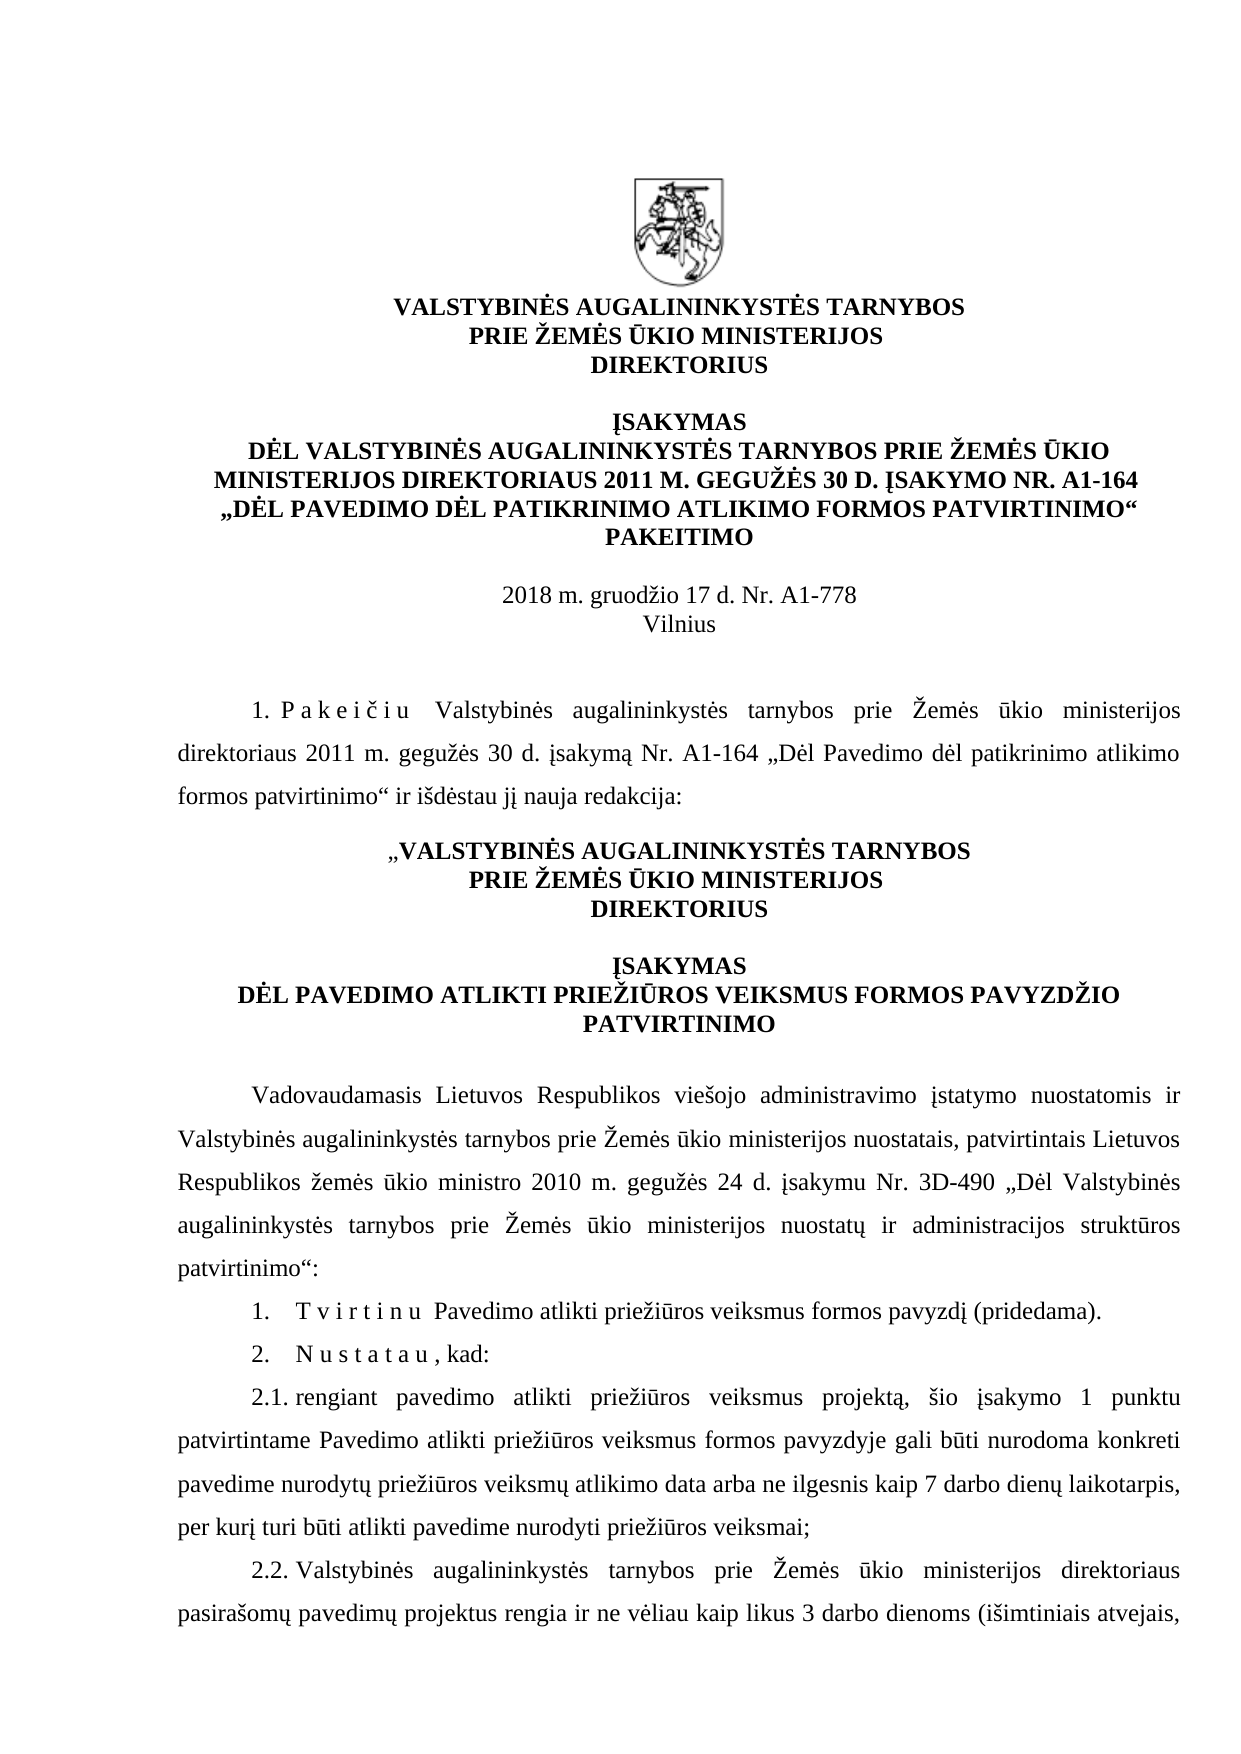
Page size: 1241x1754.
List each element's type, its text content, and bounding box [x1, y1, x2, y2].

text 1. Pakeičiu Valstybinės augalininkystės tarnybos prie Žemės ūkio ministerijos direktoriaus 2011 m. gegužės 30 d. įsakymą Nr. A1-164 „Dėl Pavedimo dėl patikrinimo atlikimo formos patvirtinimo“ ir išdėstau jį nauja redakcija: [177, 695, 1181, 810]
text PRIE ŽEMĖS ŪKIO MINISTERIJOS [177, 865, 1181, 894]
text 2018 m. gruodžio 17 d. Nr. A1-778 [177, 580, 1181, 609]
text 2.2. Valstybinės augalininkystės tarnybos prie Žemės ūkio ministerijos direktoriaus pasirašomų pavedimų projektus rengia ir ne vėliau kaip likus 3 darbo dienoms (išimtiniais atvejais, [177, 1555, 1181, 1627]
text 1. Tvirtinu Pavedimo atlikti priežiūros veiksmus formos pavyzdį (pridedama). [177, 1296, 1181, 1325]
text ĮSAKYMAS [177, 951, 1181, 980]
text DĖL PAVEDIMO ATLIKTI PRIEŽIŪROS VEIKSMUS FORMOS PAVYZDŽIO PATVIRTINIMO [177, 980, 1181, 1037]
text PAKEITIMO [177, 522, 1181, 551]
text Vilnius [177, 609, 1181, 637]
text PRIE ŽEMĖS ŪKIO MINISTERIJOS [177, 321, 1181, 350]
text DIREKTORIUS [177, 350, 1181, 379]
text 2. Nustatau, kad: [177, 1339, 1181, 1368]
text Vadovaudamasis Lietuvos Respublikos viešojo administravimo įstatymo nuostatomis ir Valstybinės augalininkystės tarnybos prie Žemės ūkio ministerijos nuostatais, patvirtintais Lietuvos Respublikos žemės ūkio ministro 2010 m. gegužės 24 d. įsakymu Nr. 3D-490 „Dėl Valstybinės augalininkystės tarnybos prie Žemės ūkio ministerijos nuostatų ir administracijos struktūros patvirtinimo“: [177, 1081, 1181, 1282]
text „VALSTYBINĖS AUGALININKYSTĖS TARNYBOS [177, 836, 1181, 865]
text DĖL VALSTYBINĖS AUGALININKYSTĖS TARNYBOS PRIE ŽEMĖS ŪKIO MINISTERIJOS DIREKTORIAUS 2011 M. GEGUŽĖS 30 D. ĮSAKYMO Nr. A1-164 „DĖL PAVEDIMO DĖL PATIKRINIMO ATLIKIMO FORMOS PATVIRTINIMO“ [177, 436, 1181, 522]
text ĮSAKYMAS [177, 407, 1181, 436]
text DIREKTORIUS [177, 894, 1181, 922]
text VALSTYBINĖS AUGALININKYSTĖS TARNYBOS [177, 292, 1181, 321]
text 2.1. rengiant pavedimo atlikti priežiūros veiksmus projektą, šio įsakymo 1 punktu patvirtintame Pavedimo atlikti priežiūros veiksmus formos pavyzdyje gali būti nurodoma konkreti pavedime nurodytų priežiūros veiksmų atlikimo data arba ne ilgesnis kaip 7 darbo dienų laikotarpis, per kurį turi būti atlikti pavedime nurodyti priežiūros veiksmai; [177, 1382, 1181, 1541]
